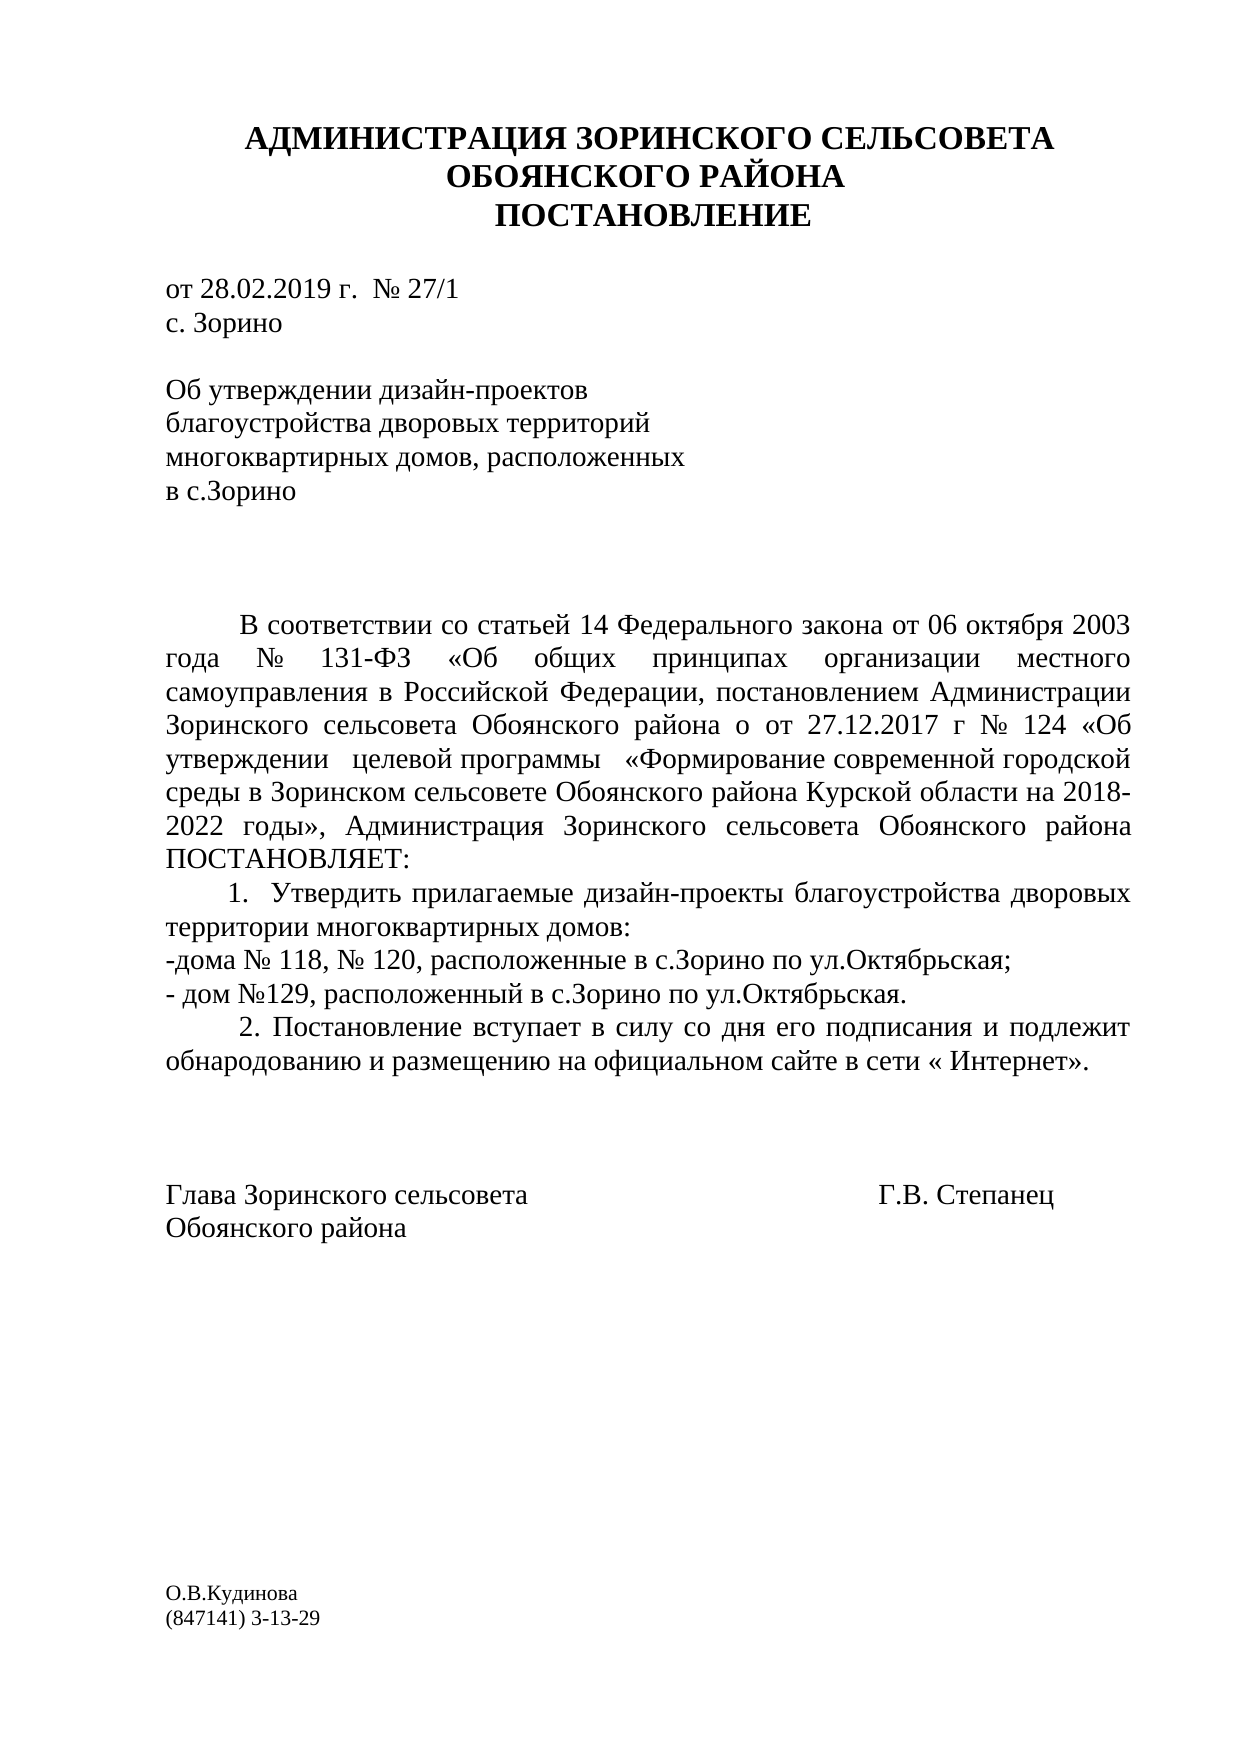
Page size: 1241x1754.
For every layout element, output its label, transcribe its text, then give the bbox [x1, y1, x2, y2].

text от 28.02.2019 г. № 27/1 [165, 271, 892, 305]
list - дом №129, расположенный в с.Зорино по ул.Октябрьская. [165, 976, 1132, 1009]
list -дома № 118, № 120, расположенные в с.Зорино по ул.Октябрьская; [165, 942, 1132, 976]
list 1. Утвердить прилагаемые дизайн-проекты благоустройства дворовых территории многоквартирных домов: [165, 875, 1132, 942]
text ПОСТАНОВЛЕНИЕ [165, 195, 1134, 233]
text В соответствии со статьей 14 Федерального закона от 06 октября 2003 года № 131-ФЗ «Об общих принципах организации местного самоуправления в Российской Федерации, постановлением Администрации Зоринского сельсовета Обоянского района о от 27.12.2017 г № 124 «Об утверждении целевой программы «Формирование современной городской среды в Зоринском сельсовете Обоянского района Курской области на 2018-2022 годы», Администрация Зоринского сельсовета Обоянского района ПОСТАНОВЛЯЕТ: [165, 607, 1132, 875]
text благоустройства дворовых территорий [165, 406, 892, 439]
text Обоянского района [165, 1211, 1140, 1244]
text 2. Постановление вступает в силу со дня его подписания и подлежит обнародованию и размещению на официальном сайте в сети « Интернет». [165, 1009, 1132, 1076]
text О.В.Кудинова [165, 1579, 1140, 1605]
text Об утверждении дизайн-проектов [165, 372, 892, 406]
text АДМИНИСТРАЦИЯ ЗОРИНСКОГО СЕЛЬСОВЕТА [165, 118, 1134, 156]
text с. Зорино [165, 305, 892, 338]
text Глава Зоринского сельсовета Г.В. Степанец [165, 1177, 1140, 1211]
text в с.Зорино [165, 473, 892, 506]
text ОБОЯНСКОГО РАЙОНА [165, 156, 1134, 195]
text многоквартирных домов, расположенных [165, 439, 892, 473]
text (847141) 3-13-29 [165, 1605, 1140, 1630]
